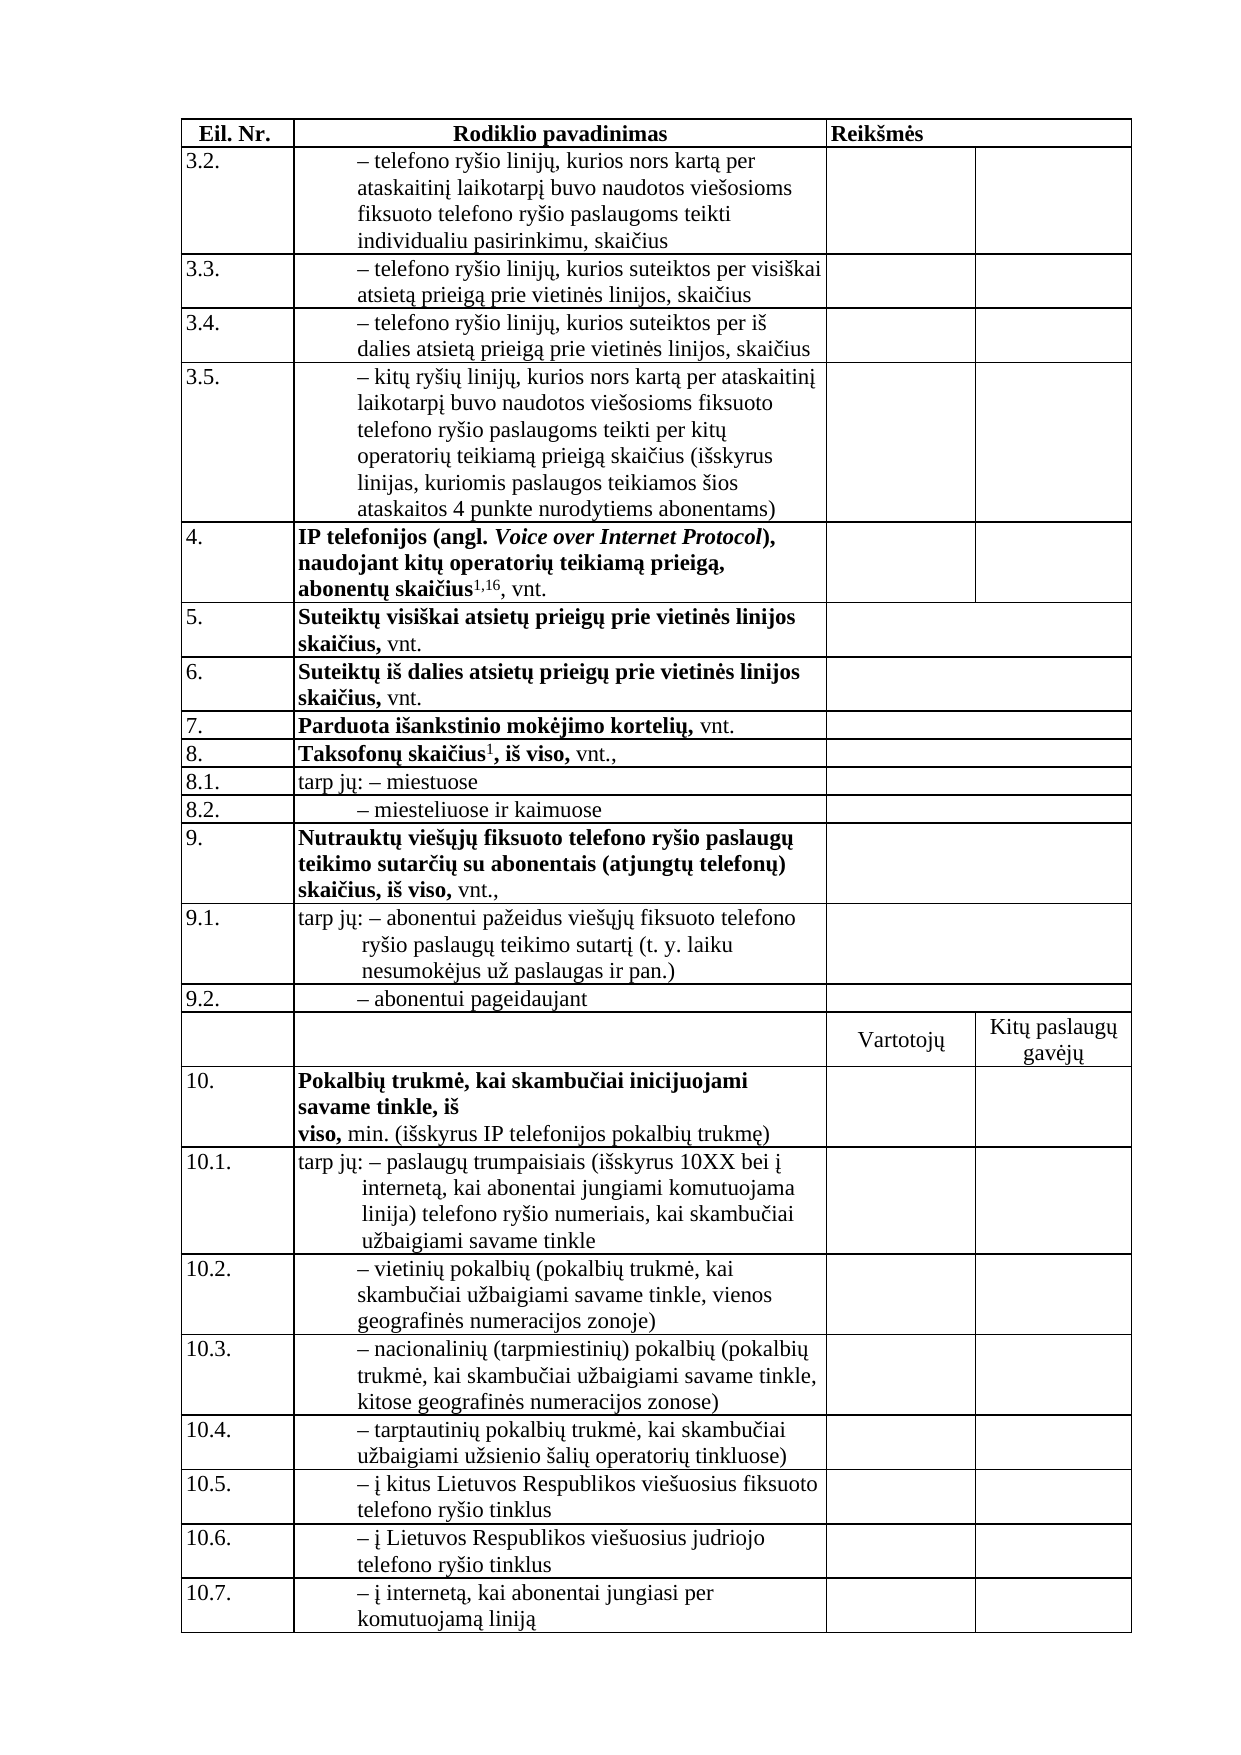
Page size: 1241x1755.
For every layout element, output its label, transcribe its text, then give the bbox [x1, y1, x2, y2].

table_cell tarp jų: – paslaugų trumpaisiais (išskyrus 10XX bei į internetą, kai abonentai jungiami komutuojama linija) telefono ryšio numeriais, kai skambučiai užbaigiami savame tinkle [295, 1148, 826, 1253]
table_cell [827, 796, 1131, 822]
table_cell [976, 363, 1131, 521]
table_cell 8.2. [182, 796, 293, 822]
table_cell – telefono ryšio linijų, kurios nors kartą per ataskaitinį laikotarpį buvo naudotos viešosioms fiksuoto telefono ryšio paslaugoms teikti individualiu pasirinkimu, skaičius [295, 148, 826, 253]
table_cell – tarptautinių pokalbių trukmė, kai skambučiai užbaigiami užsienio šalių operatorių tinkluose) [295, 1416, 826, 1469]
table_cell [827, 768, 1131, 794]
table_cell – abonentui pageidaujant [295, 985, 826, 1011]
table_cell 10.1. [182, 1148, 293, 1253]
table_header Rodiklio pavadinimas [295, 120, 826, 146]
table_cell [827, 1148, 975, 1253]
table_cell Suteiktų visiškai atsietų prieigų prie vietinės linijos skaičius, vnt. [295, 603, 826, 656]
table_cell – telefono ryšio linijų, kurios suteiktos per visiškai atsietą prieigą prie vietinės linijos, skaičius [295, 255, 826, 307]
table_cell 10.5. [182, 1470, 293, 1523]
table_cell [827, 148, 975, 253]
table_cell 10.7. [182, 1579, 293, 1631]
table_cell Parduota išankstinio mokėjimo kortelių, vnt. [295, 712, 826, 738]
table_cell [827, 1335, 975, 1414]
table_cell – miesteliuose ir kaimuose [295, 796, 826, 822]
table_cell 10.3. [182, 1335, 293, 1414]
table_cell [827, 712, 1131, 738]
table_cell 3.5. [182, 363, 293, 521]
table_cell [827, 255, 975, 307]
table_cell IP telefonijos (angl. Voice over Internet Protocol), naudojant kitų operatorių teikiamą prieigą, abonentų skaičius1,16, vnt. [295, 523, 826, 602]
table_cell Taksofonų skaičius1, iš viso, vnt., [295, 740, 826, 766]
table_cell 7. [182, 712, 293, 738]
table_cell [827, 985, 1131, 1011]
table_cell 8.1. [182, 768, 293, 794]
table_cell [827, 1067, 975, 1146]
table_cell [976, 1416, 1131, 1469]
table_cell – telefono ryšio linijų, kurios suteiktos per iš dalies atsietą prieigą prie vietinės linijos, skaičius [295, 309, 826, 362]
table_cell [976, 1148, 1131, 1253]
table_cell [976, 255, 1131, 307]
table_cell – nacionalinių (tarpmiestinių) pokalbių (pokalbių trukmė, kai skambučiai užbaigiami savame tinkle, kitose geografinės numeracijos zonose) [295, 1335, 826, 1414]
table_cell [976, 148, 1131, 253]
table_cell 5. [182, 603, 293, 656]
table_cell 4. [182, 523, 293, 602]
table_cell [976, 523, 1131, 602]
table_cell Nutrauktų viešųjų fiksuoto telefono ryšio paslaugų teikimo sutarčių su abonentais (atjungtų telefonų) skaičius, iš viso, vnt., [295, 824, 826, 903]
table_cell [827, 363, 975, 521]
table_cell [827, 523, 975, 602]
table_cell Pokalbių trukmė, kai skambučiai inicijuojami savame tinkle, iš viso, min. (išskyrus IP telefonijos pokalbių trukmę) [295, 1067, 826, 1146]
table_cell [827, 1416, 975, 1469]
table_cell [827, 824, 1131, 903]
table_cell [827, 309, 975, 362]
table_cell Vartotojų [827, 1013, 975, 1066]
table_cell 10.6. [182, 1525, 293, 1577]
table_cell 9.2. [182, 985, 293, 1011]
table_cell 6. [182, 658, 293, 710]
table_cell [827, 1579, 975, 1631]
table_cell [295, 1013, 826, 1066]
table_cell – į internetą, kai abonentai jungiasi per komutuojamą liniją [295, 1579, 826, 1631]
table_cell 10.4. [182, 1416, 293, 1469]
table_cell tarp jų: – miestuose [295, 768, 826, 794]
table_cell [976, 1470, 1131, 1523]
table_cell [976, 1579, 1131, 1631]
table_cell – vietinių pokalbių (pokalbių trukmė, kai skambučiai užbaigiami savame tinkle, vienos geografinės numeracijos zonoje) [295, 1255, 826, 1334]
table_cell [182, 1013, 293, 1066]
table_cell – į Lietuvos Respublikos viešuosius judriojo telefono ryšio tinklus [295, 1525, 826, 1577]
table_cell [976, 1255, 1131, 1334]
table_cell [827, 904, 1131, 983]
table_cell 3.4. [182, 309, 293, 362]
table_cell tarp jų: – abonentui pažeidus viešųjų fiksuoto telefono ryšio paslaugų teikimo sutartį (t. y. laiku nesumokėjus už paslaugas ir pan.) [295, 904, 826, 983]
table_cell Kitų paslaugų gavėjų [976, 1013, 1131, 1066]
table_cell 3.3. [182, 255, 293, 307]
table_cell [827, 1525, 975, 1577]
table_cell – į kitus Lietuvos Respublikos viešuosius fiksuoto telefono ryšio tinklus [295, 1470, 826, 1523]
table_cell [976, 1067, 1131, 1146]
table_cell [976, 1525, 1131, 1577]
table_header Eil. Nr. [182, 120, 293, 146]
table_cell [827, 1470, 975, 1523]
table_cell 10. [182, 1067, 293, 1146]
table_cell – kitų ryšių linijų, kurios nors kartą per ataskaitinį laikotarpį buvo naudotos viešosioms fiksuoto telefono ryšio paslaugoms teikti per kitų operatorių teikiamą prieigą skaičius (išskyrus linijas, kuriomis paslaugos teikiamos šios ataskaitos 4 punkte nurodytiems abonentams) [295, 363, 826, 521]
table_cell [976, 1335, 1131, 1414]
table_cell 8. [182, 740, 293, 766]
table_cell [827, 1255, 975, 1334]
table_cell [827, 740, 1131, 766]
table_cell Suteiktų iš dalies atsietų prieigų prie vietinės linijos skaičius, vnt. [295, 658, 826, 710]
table_cell [976, 309, 1131, 362]
table_cell 9. [182, 824, 293, 903]
table_cell 3.2. [182, 148, 293, 253]
table_cell 10.2. [182, 1255, 293, 1334]
table_cell [827, 603, 1131, 656]
table_cell [827, 658, 1131, 710]
table_cell 9.1. [182, 904, 293, 983]
table_header Reikšmės [827, 120, 1131, 146]
